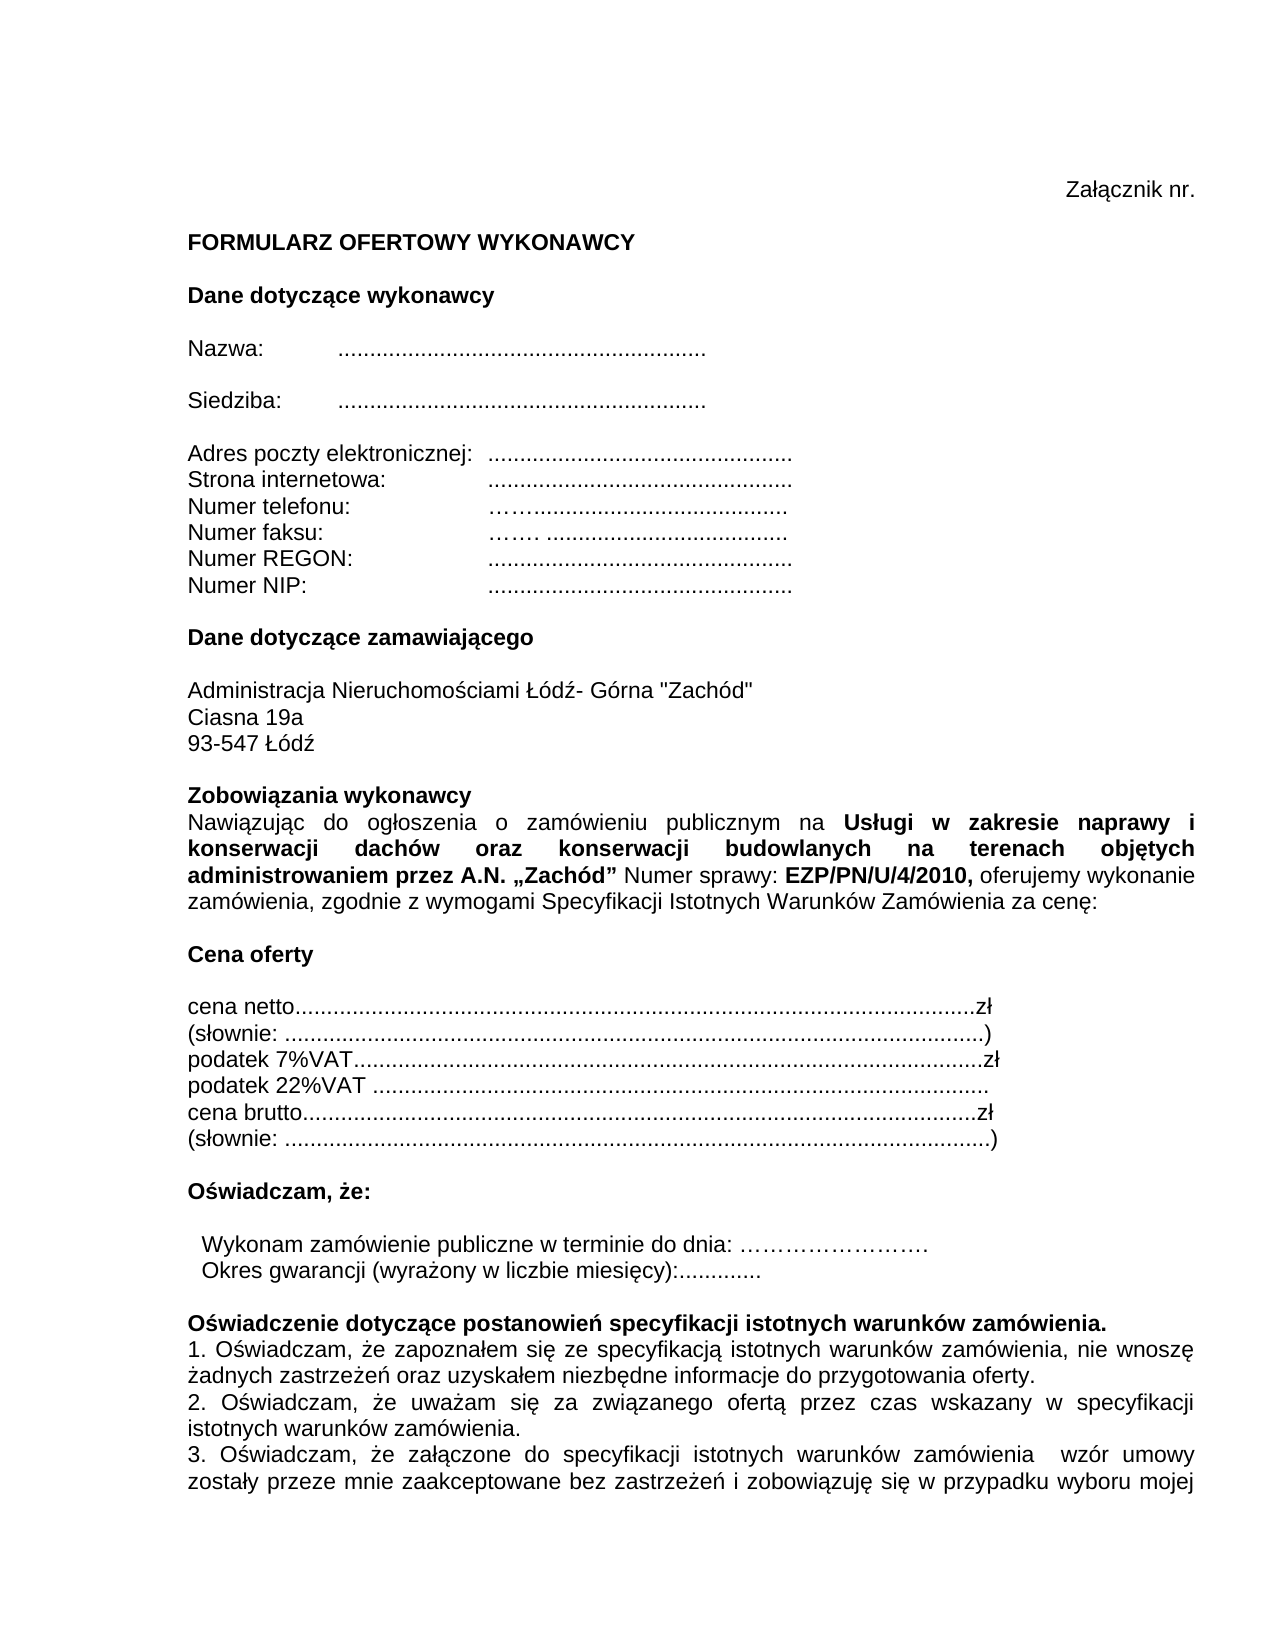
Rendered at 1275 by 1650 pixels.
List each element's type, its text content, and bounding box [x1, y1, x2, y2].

text (słownie: ..............................................................................................................) [187, 1020, 1195, 1046]
text cena netto...........................................................................................................zł [187, 993, 1195, 1020]
text FORMULARZ OFERTOWY WYKONAWCY [187, 229, 1195, 255]
text Zobowiązania wykonawcy [187, 782, 1195, 809]
text Administracja Nieruchomościami Łódź- Górna "Zachód" [187, 677, 1195, 703]
text podatek 22%VAT ................................................................................................. [187, 1072, 1195, 1099]
text Oświadczam, że: [187, 1178, 1195, 1204]
text Numer NIP: ................................................ [187, 572, 1195, 598]
text Cena oferty [187, 941, 1195, 967]
text Dane dotyczące wykonawcy [187, 282, 1195, 308]
text (słownie: ...............................................................................................................) [187, 1125, 1195, 1151]
text Numer faksu: ……. ...................................... [187, 519, 1195, 545]
text Załącznik nr. [187, 176, 1195, 203]
text Nazwa: .......................................................... [187, 334, 1195, 361]
text Nawiązując do ogłoszenia o zamówieniu publicznym na Usługi w zakresie naprawy i konserwacji dachów oraz konserwacji budowlanych na terenach objętych administrowaniem przez A.N. „Zachód” Numer sprawy: EZP/PN/U/4/2010, oferujemy wykonanie zamówienia, zgodnie z wymogami Specyfikacji Istotnych Warunków Zamówienia za cenę: [187, 809, 1195, 914]
text Siedziba: .......................................................... [187, 387, 1195, 413]
text 93-547 Łódź [187, 730, 1195, 756]
text Ciasna 19a [187, 703, 1195, 730]
text Adres poczty elektronicznej: ................................................ [187, 440, 1195, 466]
text podatek 7%VAT...................................................................................................zł [187, 1046, 1195, 1072]
text Oświadczenie dotyczące postanowień specyfikacji istotnych warunków zamówienia. [187, 1309, 1195, 1336]
text 1. Oświadczam, że zapoznałem się ze specyfikacją istotnych warunków zamówienia, nie wnoszę żadnych zastrzeżeń oraz uzyskałem niezbędne informacje do przygotowania oferty. [187, 1336, 1195, 1389]
text Strona internetowa: ................................................ [187, 466, 1195, 493]
text Wykonam zamówienie publiczne w terminie do dnia: ……………………. [187, 1231, 1195, 1257]
text Numer telefonu: ……........................................ [187, 493, 1195, 519]
text 2. Oświadczam, że uważam się za związanego ofertą przez czas wskazany w specyfikacji istotnych warunków zamówienia. [187, 1389, 1195, 1441]
text Numer REGON: ................................................ [187, 545, 1195, 572]
text Dane dotyczące zamawiającego [187, 624, 1195, 651]
text cena brutto..........................................................................................................zł [187, 1099, 1195, 1125]
text 3. Oświadczam, że załączone do specyfikacji istotnych warunków zamówienia wzór umowy zostały przeze mnie zaakceptowane bez zastrzeżeń i zobowiązuję się w przypadku wyboru mojej [187, 1441, 1195, 1494]
text Okres gwarancji (wyrażony w liczbie miesięcy):............. [187, 1257, 1195, 1283]
